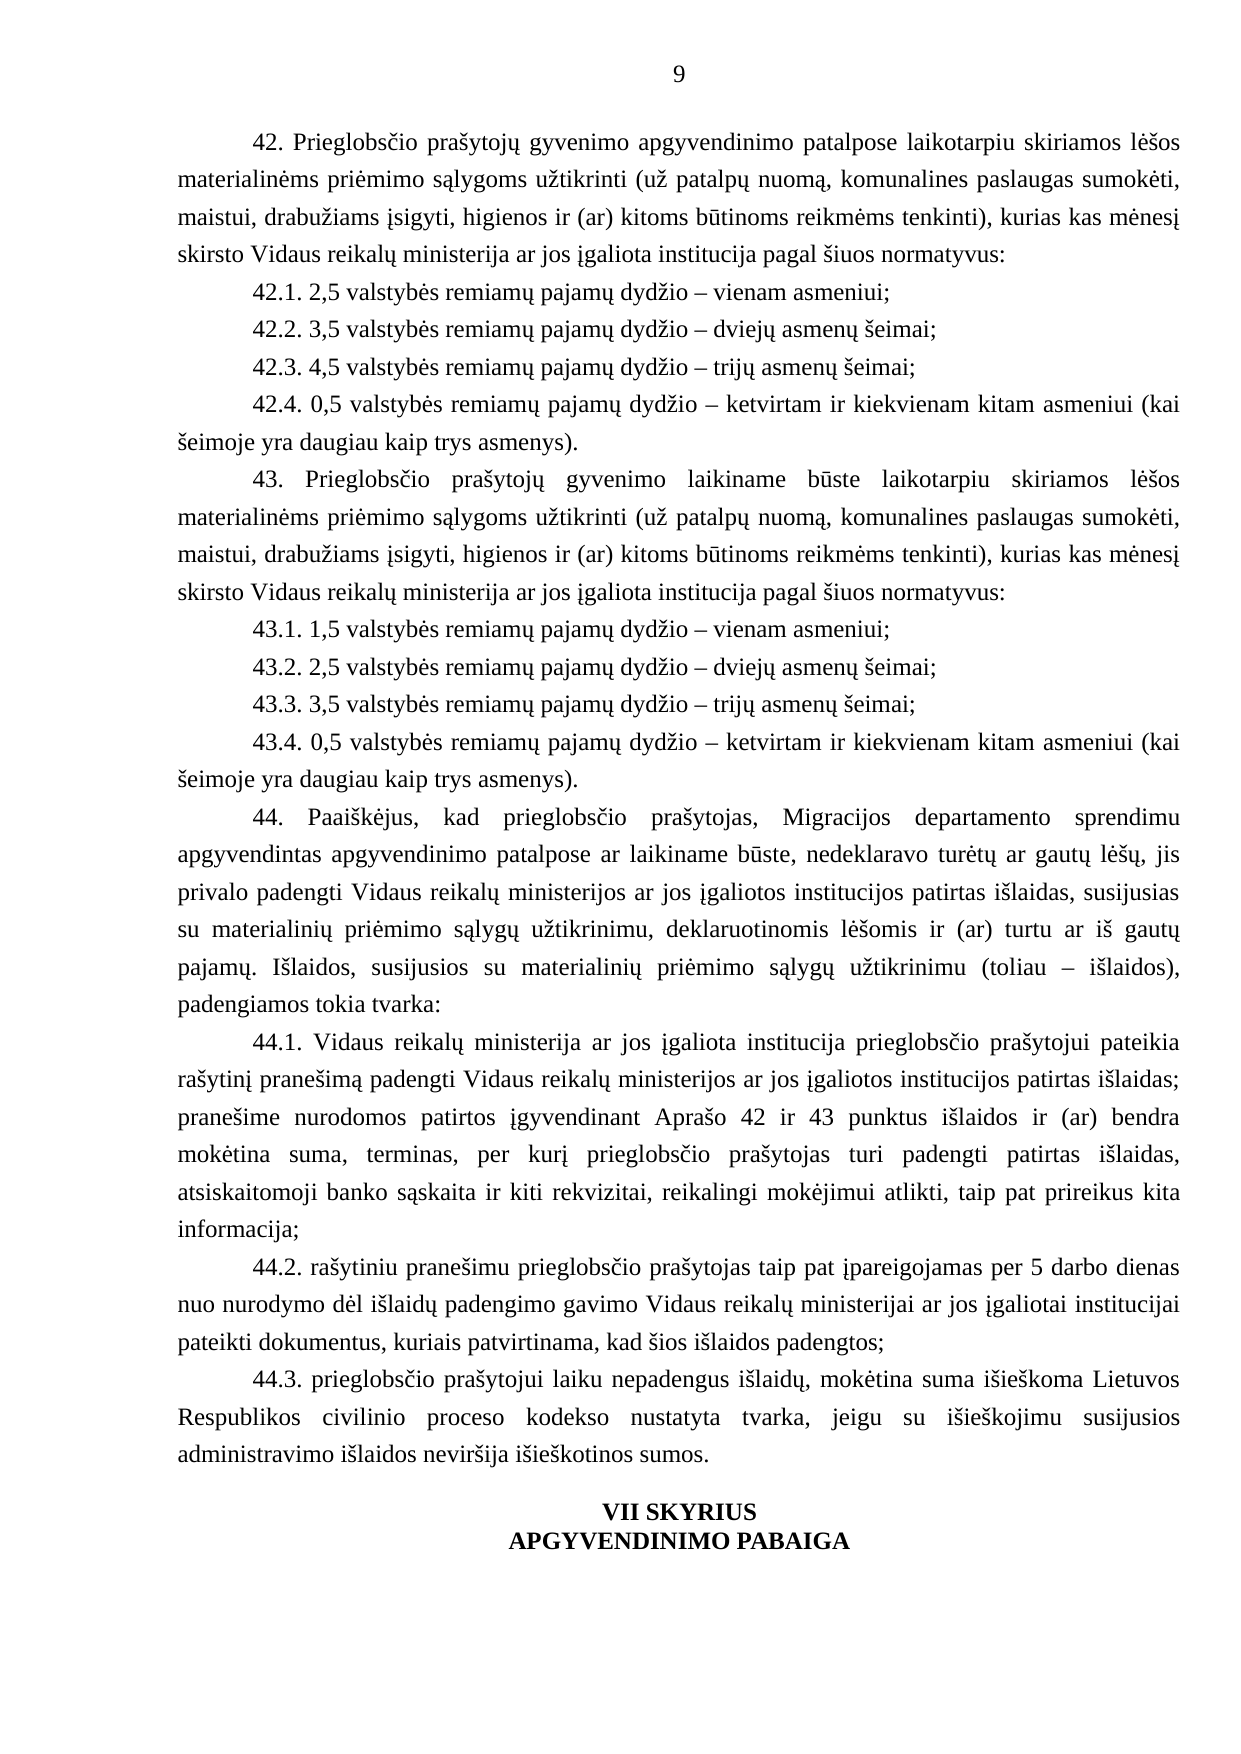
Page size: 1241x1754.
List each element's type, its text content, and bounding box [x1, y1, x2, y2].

text 44.3. prieglobsčio prašytojui laiku nepadengus išlaidų, mokėtina suma išieškoma Lietuvos Respublikos civilinio proceso kodekso nustatyta tvarka, jeigu su išieškojimu susijusios administravimo išlaidos neviršija išieškotinos sumos. [177, 1356, 1181, 1468]
text 44. Paaiškėjus, kad prieglobsčio prašytojas, Migracijos departamento sprendimu apgyvendintas apgyvendinimo patalpose ar laikiname būste, nedeklaravo turėtų ar gautų lėšų, jis privalo padengti Vidaus reikalų ministerijos ar jos įgaliotos institucijos patirtas išlaidas, susijusias su materialinių priėmimo sąlygų užtikrinimu, deklaruotinomis lėšomis ir (ar) turtu ar iš gautų pajamų. Išlaidos, susijusios su materialinių priėmimo sąlygų užtikrinimu (toliau – išlaidos), padengiamos tokia tvarka: [177, 793, 1181, 1018]
text 43.4. 0,5 valstybės remiamų pajamų dydžio – ketvirtam ir kiekvienam kitam asmeniui (kai šeimoje yra daugiau kaip trys asmenys). [177, 718, 1181, 793]
text 44.2. rašytiniu pranešimu prieglobsčio prašytojas taip pat įpareigojamas per 5 darbo dienas nuo nurodymo dėl išlaidų padengimo gavimo Vidaus reikalų ministerijai ar jos įgaliotai institucijai pateikti dokumentus, kuriais patvirtinama, kad šios išlaidos padengtos; [177, 1243, 1181, 1356]
text 43. Prieglobsčio prašytojų gyvenimo laikiname būste laikotarpiu skiriamos lėšos materialinėms priėmimo sąlygoms užtikrinti (už patalpų nuomą, komunalines paslaugas sumokėti, maistui, drabužiams įsigyti, higienos ir (ar) kitoms būtinoms reikmėms tenkinti), kurias kas mėnesį skirsto Vidaus reikalų ministerija ar jos įgaliota institucija pagal šiuos normatyvus: [177, 456, 1181, 606]
text 42.1. 2,5 valstybės remiamų pajamų dydžio – vienam asmeniui; [177, 268, 1181, 306]
text VII SKYRIUS [177, 1497, 1181, 1526]
text 42.2. 3,5 valstybės remiamų pajamų dydžio – dviejų asmenų šeimai; [177, 306, 1181, 343]
text 42.3. 4,5 valstybės remiamų pajamų dydžio – trijų asmenų šeimai; [177, 343, 1181, 381]
text APGYVENDINIMO PABAIGA [177, 1526, 1181, 1554]
text 43.2. 2,5 valstybės remiamų pajamų dydžio – dviejų asmenų šeimai; [177, 643, 1181, 681]
text 43.1. 1,5 valstybės remiamų pajamų dydžio – vienam asmeniui; [177, 606, 1181, 643]
text 42. Prieglobsčio prašytojų gyvenimo apgyvendinimo patalpose laikotarpiu skiriamos lėšos materialinėms priėmimo sąlygoms užtikrinti (už patalpų nuomą, komunalines paslaugas sumokėti, maistui, drabužiams įsigyti, higienos ir (ar) kitoms būtinoms reikmėms tenkinti), kurias kas mėnesį skirsto Vidaus reikalų ministerija ar jos įgaliota institucija pagal šiuos normatyvus: [177, 118, 1181, 268]
text 43.3. 3,5 valstybės remiamų pajamų dydžio – trijų asmenų šeimai; [177, 681, 1181, 718]
text 42.4. 0,5 valstybės remiamų pajamų dydžio – ketvirtam ir kiekvienam kitam asmeniui (kai šeimoje yra daugiau kaip trys asmenys). [177, 381, 1181, 456]
text 44.1. Vidaus reikalų ministerija ar jos įgaliota institucija prieglobsčio prašytojui pateikia rašytinį pranešimą padengti Vidaus reikalų ministerijos ar jos įgaliotos institucijos patirtas išlaidas; pranešime nurodomos patirtos įgyvendinant Aprašo 42 ir 43 punktus išlaidos ir (ar) bendra mokėtina suma, terminas, per kurį prieglobsčio prašytojas turi padengti patirtas išlaidas, atsiskaitomoji banko sąskaita ir kiti rekvizitai, reikalingi mokėjimui atlikti, taip pat prireikus kita informacija; [177, 1018, 1181, 1243]
